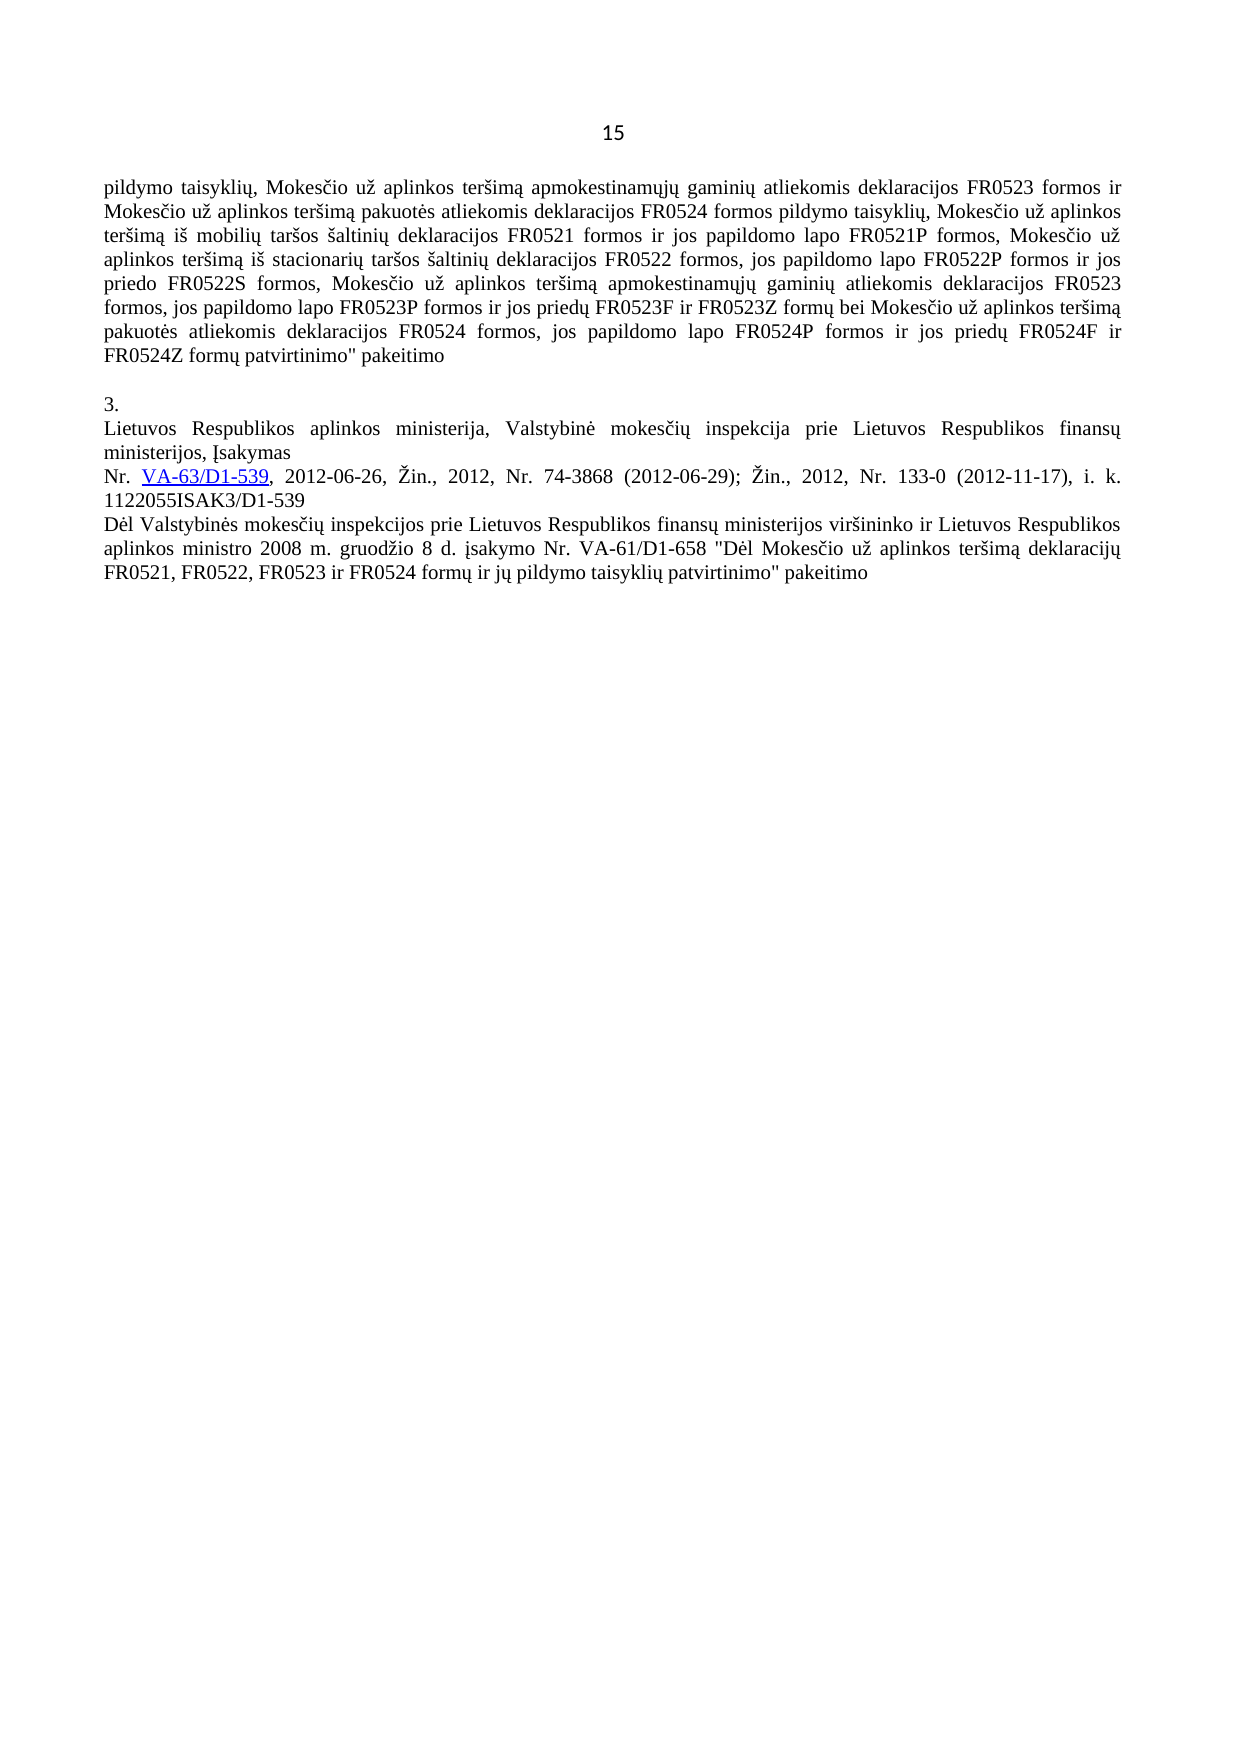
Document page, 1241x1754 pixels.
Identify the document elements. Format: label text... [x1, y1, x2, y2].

text Nr. VA-63/D1-539, 2012-06-26, Žin., 2012, Nr. 74-3868 (2012-06-29); Žin., 2012, Nr. 133-0 (2012-11-17), i. k. 1122055ISAK3/D1-539 [103, 464, 1122, 512]
text Lietuvos Respublikos aplinkos ministerija, Valstybinė mokesčių inspekcija prie Lietuvos Respublikos finansų ministerijos, Įsakymas [103, 416, 1122, 464]
text pildymo taisyklių, Mokesčio už aplinkos teršimą apmokestinamųjų gaminių atliekomis deklaracijos FR0523 formos ir Mokesčio už aplinkos teršimą pakuotės atliekomis deklaracijos FR0524 formos pildymo taisyklių, Mokesčio už aplinkos teršimą iš mobilių taršos šaltinių deklaracijos FR0521 formos ir jos papildomo lapo FR0521P formos, Mokesčio už aplinkos teršimą iš stacionarių taršos šaltinių deklaracijos FR0522 formos, jos papildomo lapo FR0522P formos ir jos priedo FR0522S formos, Mokesčio už aplinkos teršimą apmokestinamųjų gaminių atliekomis deklaracijos FR0523 formos, jos papildomo lapo FR0523P formos ir jos priedų FR0523F ir FR0523Z formų bei Mokesčio už aplinkos teršimą pakuotės atliekomis deklaracijos FR0524 formos, jos papildomo lapo FR0524P formos ir jos priedų FR0524F ir FR0524Z formų patvirtinimo" pakeitimo [103, 175, 1122, 367]
text 3. [103, 391, 1122, 416]
text Dėl Valstybinės mokesčių inspekcijos prie Lietuvos Respublikos finansų ministerijos viršininko ir Lietuvos Respublikos aplinkos ministro 2008 m. gruodžio 8 d. įsakymo Nr. VA-61/D1-658 "Dėl Mokesčio už aplinkos teršimą deklaracijų FR0521, FR0522, FR0523 ir FR0524 formų ir jų pildymo taisyklių patvirtinimo" pakeitimo [103, 512, 1122, 584]
